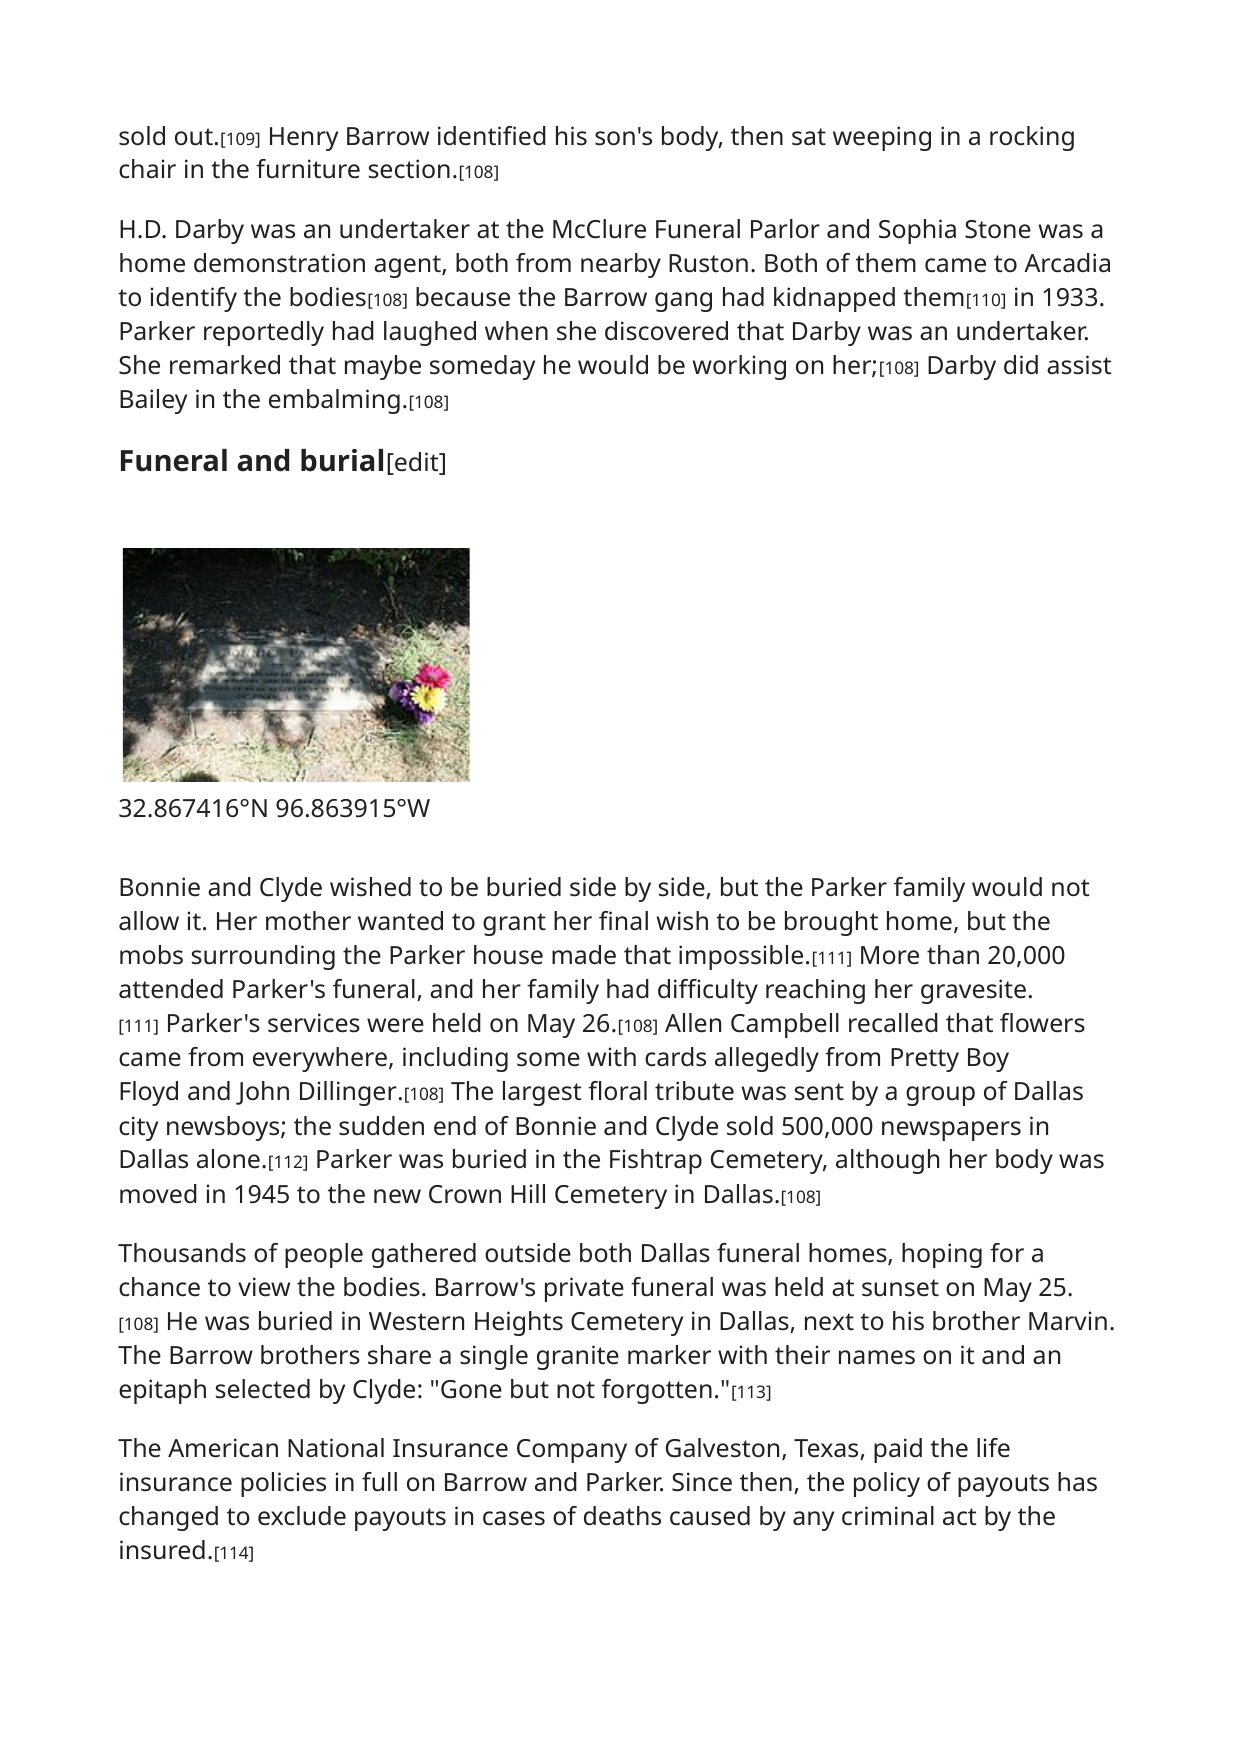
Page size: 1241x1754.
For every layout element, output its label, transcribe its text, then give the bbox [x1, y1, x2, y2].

picture [122, 548, 470, 782]
text sold out.[109] Henry Barrow identified his son's body, then sat weeping in a rocking chair in the furniture section.[108] [118, 118, 1122, 186]
text H.D. Darby was an undertaker at the McClure Funeral Parlor and Sophia Stone was a home demonstration agent, both from nearby Ruston. Both of them came to Arcadia to identify the bodies[108] because the Barrow gang had kidnapped them[110] in 1933. Parker reportedly had laughed when she discovered that Darby was an undertaker. She remarked that maybe someday he would be working on her;[108] Darby did assist Bailey in the embalming.[108] [118, 211, 1122, 416]
text Thousands of people gathered outside both Dallas funeral homes, hoping for a chance to view the bodies. Barrow's private funeral was held at sunset on May 25.[108] He was buried in Western Heights Cemetery in Dallas, next to his brother Marvin. The Barrow brothers share a single granite marker with their names on it and an epitaph selected by Clyde: "Gone but not forgotten."[113] [118, 1235, 1122, 1406]
text Bonnie and Clyde wished to be buried side by side, but the Parker family would not allow it. Her mother wanted to grant her final wish to be brought home, but the mobs surrounding the Parker house made that impossible.[111] More than 20,000 attended Parker's funeral, and her family had difficulty reaching her gravesite.[111] Parker's services were held on May 26.[108] Allen Campbell recalled that flowers came from everywhere, including some with cards allegedly from Pretty Boy Floyd and John Dillinger.[108] The largest floral tribute was sent by a group of Dallas city newsboys; the sudden end of Bonnie and Clyde sold 500,000 newspapers in Dallas alone.[112] Parker was buried in the Fishtrap Cemetery, although her body was moved in 1945 to the new Crown Hill Cemetery in Dallas.[108] [118, 870, 1122, 1210]
text The American National Insurance Company of Galveston, Texas, paid the life insurance policies in full on Barrow and Parker. Since then, the policy of payouts has changed to exclude payouts in cases of deaths caused by any criminal act by the insured.[114] [118, 1431, 1122, 1567]
subtitle Funeral and burial[edit] [118, 441, 1122, 480]
text 32.867416°N 96.863915°W [118, 544, 1122, 825]
